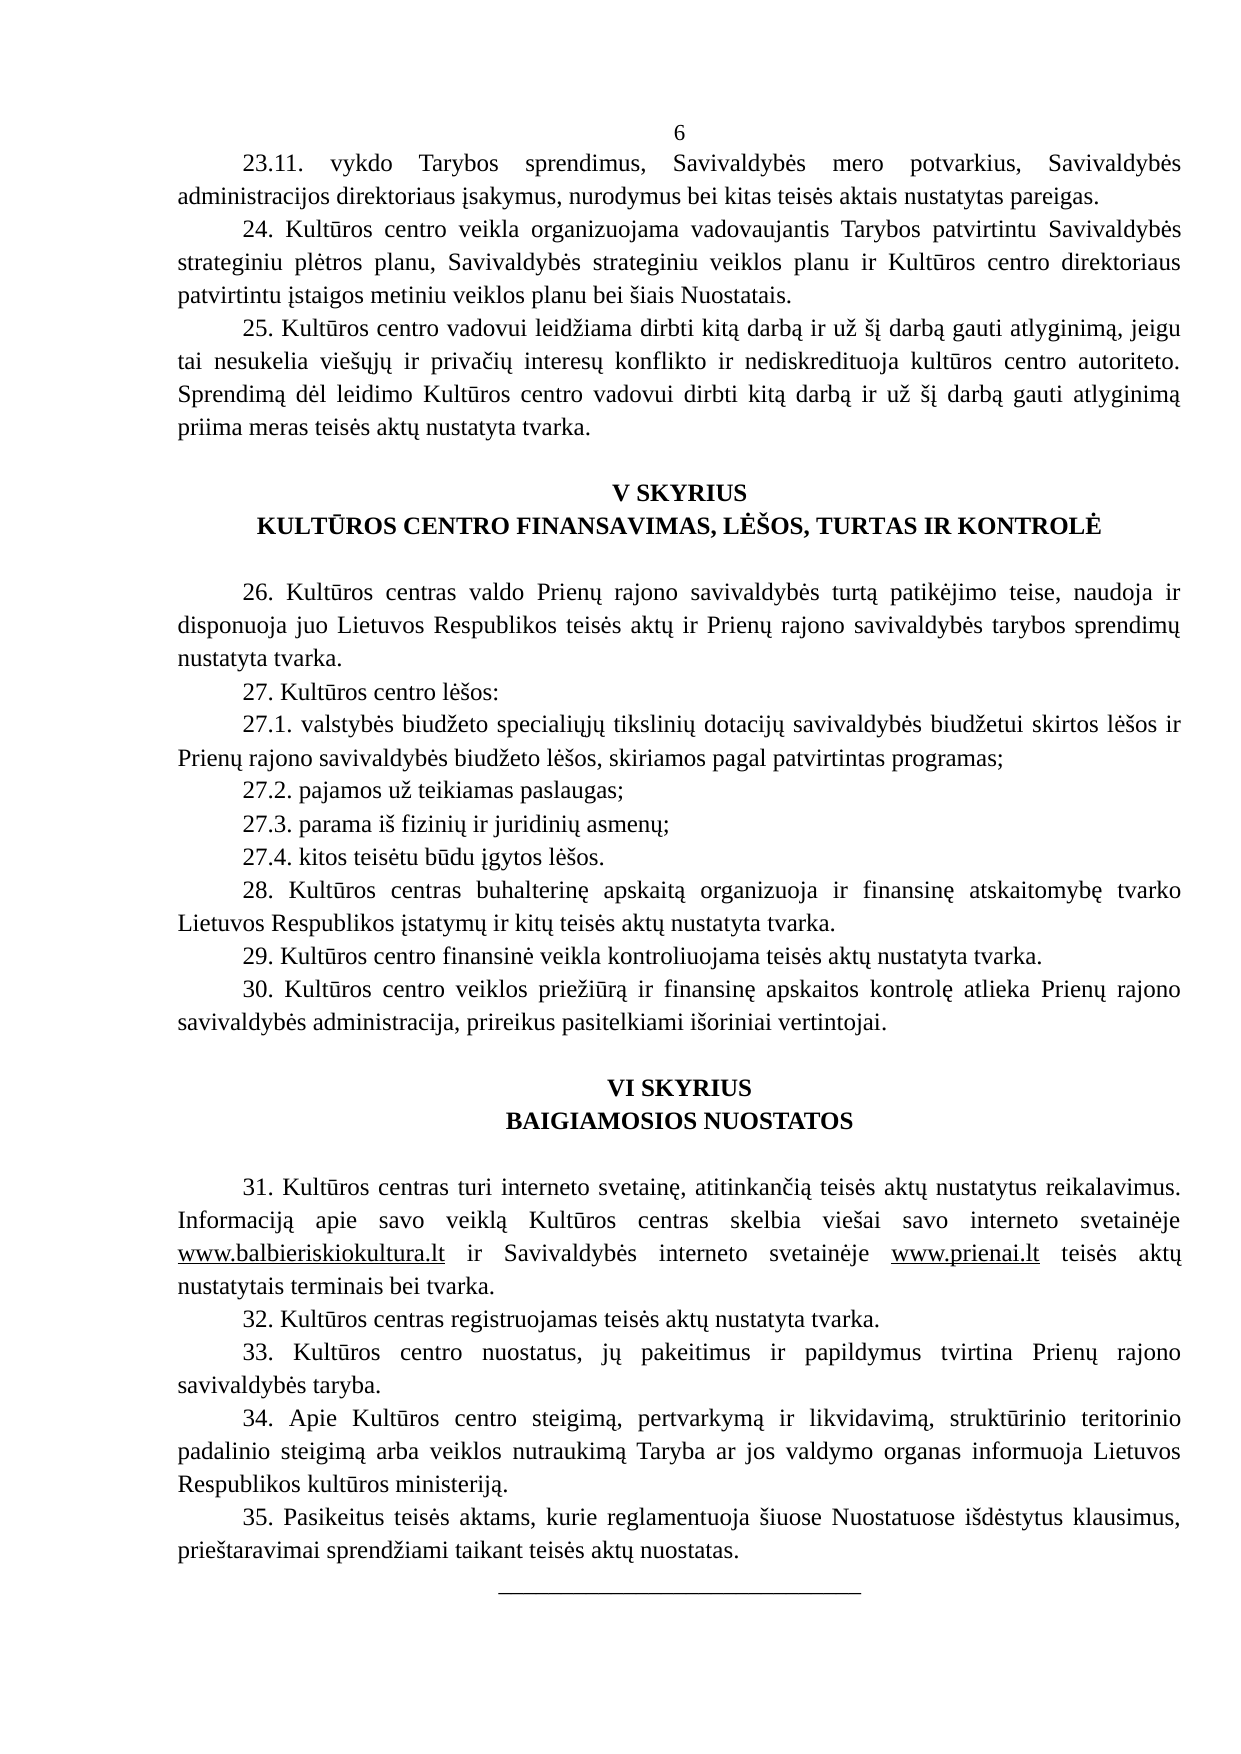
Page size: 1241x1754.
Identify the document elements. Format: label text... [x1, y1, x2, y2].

text 27. Kultūros centro lėšos: [177, 677, 1182, 705]
text 28. Kultūros centras buhalterinę apskaitą organizuoja ir finansinę atskaitomybę tvarko Lietuvos Respublikos įstatymų ir kitų teisės aktų nustatyta tvarka. [177, 875, 1182, 936]
text 27.2. pajamos už teikiamas paslaugas; [177, 776, 1182, 804]
text 23.11. vykdo Tarybos sprendimus, Savivaldybės mero potvarkius, Savivaldybės administracijos direktoriaus įsakymus, nurodymus bei kitas teisės aktais nustatytas pareigas. [177, 148, 1182, 210]
text _____________________________ [177, 1568, 1182, 1597]
text 29. Kultūros centro finansinė veikla kontroliuojama teisės aktų nustatyta tvarka. [177, 941, 1182, 969]
text 34. Apie Kultūros centro steigimą, pertvarkymą ir likvidavimą, struktūrinio teritorinio padalinio steigimą arba veiklos nutraukimą Taryba ar jos valdymo organas informuoja Lietuvos Respublikos kultūros ministeriją. [177, 1403, 1182, 1498]
text 25. Kultūros centro vadovui leidžiama dirbti kitą darbą ir už šį darbą gauti atlyginimą, jeigu tai nesukelia viešųjų ir privačių interesų konflikto ir nediskredituoja kultūros centro autoriteto. Sprendimą dėl leidimo Kultūros centro vadovui dirbti kitą darbą ir už šį darbą gauti atlyginimą priima meras teisės aktų nustatyta tvarka. [177, 313, 1182, 441]
text 32. Kultūros centras registruojamas teisės aktų nustatyta tvarka. [177, 1304, 1182, 1333]
text V SKYRIUS [177, 478, 1182, 507]
text 27.4. kitos teisėtu būdu įgytos lėšos. [177, 842, 1182, 870]
text BAIGIAMOSIOS NUOSTATOS [177, 1106, 1182, 1134]
text 27.3. parama iš fizinių ir juridinių asmenų; [177, 809, 1182, 837]
text 27.1. valstybės biudžeto specialiųjų tikslinių dotacijų savivaldybės biudžetui skirtos lėšos ir Prienų rajono savivaldybės biudžeto lėšos, skiriamos pagal patvirtintas programas; [177, 709, 1182, 771]
text 30. Kultūros centro veiklos priežiūrą ir finansinę apskaitos kontrolę atlieka Prienų rajono savivaldybės administracija, prireikus pasitelkiami išoriniai vertintojai. [177, 974, 1182, 1036]
text 31. Kultūros centras turi interneto svetainę, atitinkančią teisės aktų nustatytus reikalavimus. Informaciją apie savo veiklą Kultūros centras skelbia viešai savo interneto svetainėje www.balbieriskiokultura.lt ir Savivaldybės interneto svetainėje www.prienai.lt teisės aktų nustatytais terminais bei tvarka. [177, 1172, 1182, 1300]
text 35. Pasikeitus teisės aktams, kurie reglamentuoja šiuose Nuostatuose išdėstytus klausimus, prieštaravimai sprendžiami taikant teisės aktų nuostatas. [177, 1502, 1182, 1564]
text VI SKYRIUS [177, 1073, 1182, 1102]
text 33. Kultūros centro nuostatus, jų pakeitimus ir papildymus tvirtina Prienų rajono savivaldybės taryba. [177, 1337, 1182, 1399]
text 24. Kultūros centro veikla organizuojama vadovaujantis Tarybos patvirtintu Savivaldybės strateginiu plėtros planu, Savivaldybės strateginiu veiklos planu ir Kultūros centro direktoriaus patvirtintu įstaigos metiniu veiklos planu bei šiais Nuostatais. [177, 214, 1182, 309]
text 26. Kultūros centras valdo Prienų rajono savivaldybės turtą patikėjimo teise, naudoja ir disponuoja juo Lietuvos Respublikos teisės aktų ir Prienų rajono savivaldybės tarybos sprendimų nustatyta tvarka. [177, 577, 1182, 672]
text KULTŪROS CENTRO FINANSAVIMAS, LĖŠOS, TURTAS IR KONTROLĖ [177, 511, 1182, 540]
